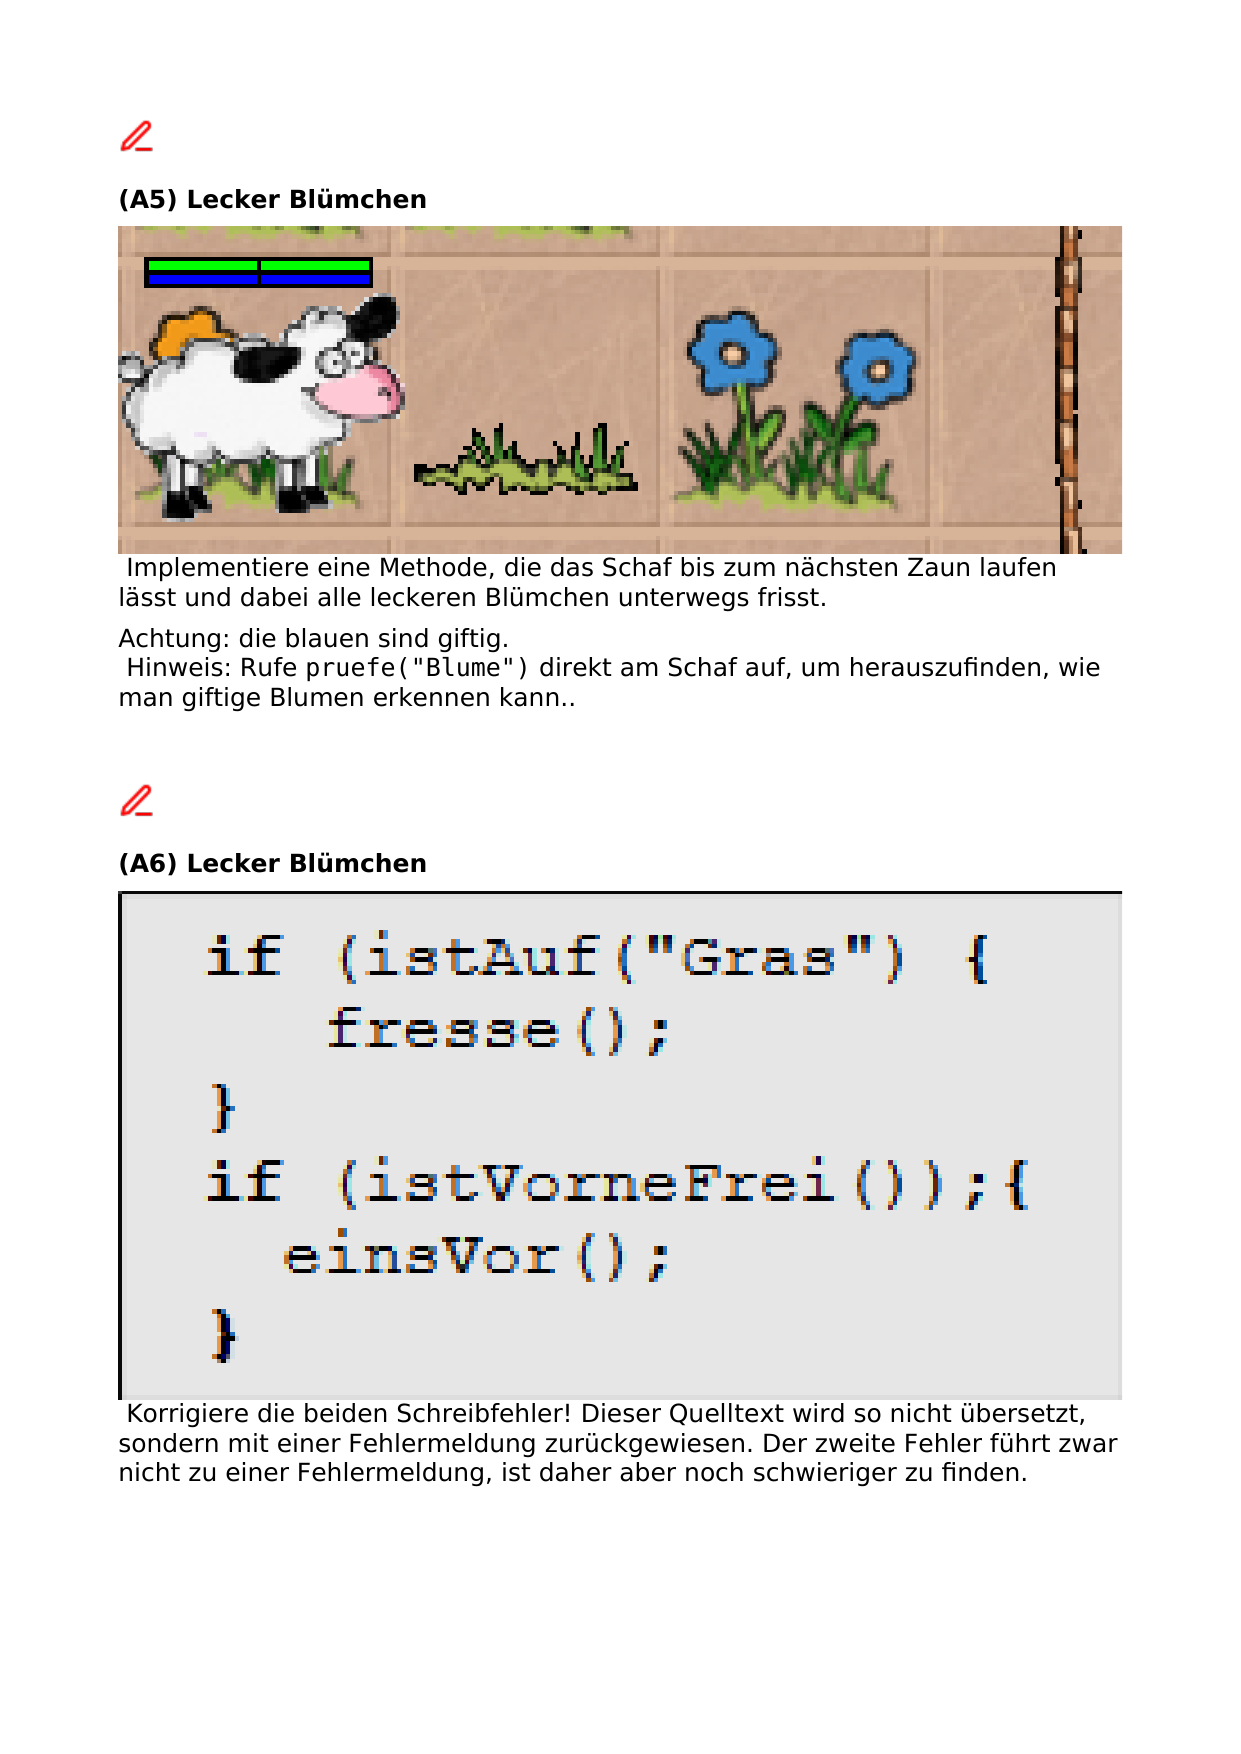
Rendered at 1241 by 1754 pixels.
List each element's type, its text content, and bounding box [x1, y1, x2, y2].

text Implementiere eine Methode, die das Schaf bis zum nächsten Zaun laufen lässt und dabei alle leckeren Blümchen unterwegs frisst. [118, 554, 1122, 612]
subtitle (A6) Lecker Blümchen [118, 849, 1122, 878]
picture [118, 118, 156, 156]
text Korrigiere die beiden Schreibfehler! Dieser Quell­text wird so nicht übersetzt, sondern mit einer Fehler­meldung zurückgewiesen. Der zweite Fehler führt zwar nicht zu einer Fehlermeldung, ist daher aber noch schwieriger zu finden. [118, 1400, 1122, 1633]
subtitle (A5) Lecker Blümchen [118, 185, 1122, 214]
text Achtung: die blauen sind giftig. Hinweis: Rufe pruefe("Blume") direkt am Schaf auf, um herauszufinden, wie man giftige Blumen erkennen kann.. [118, 624, 1122, 770]
picture [118, 782, 156, 821]
picture [118, 891, 1123, 1400]
picture [118, 226, 1123, 554]
